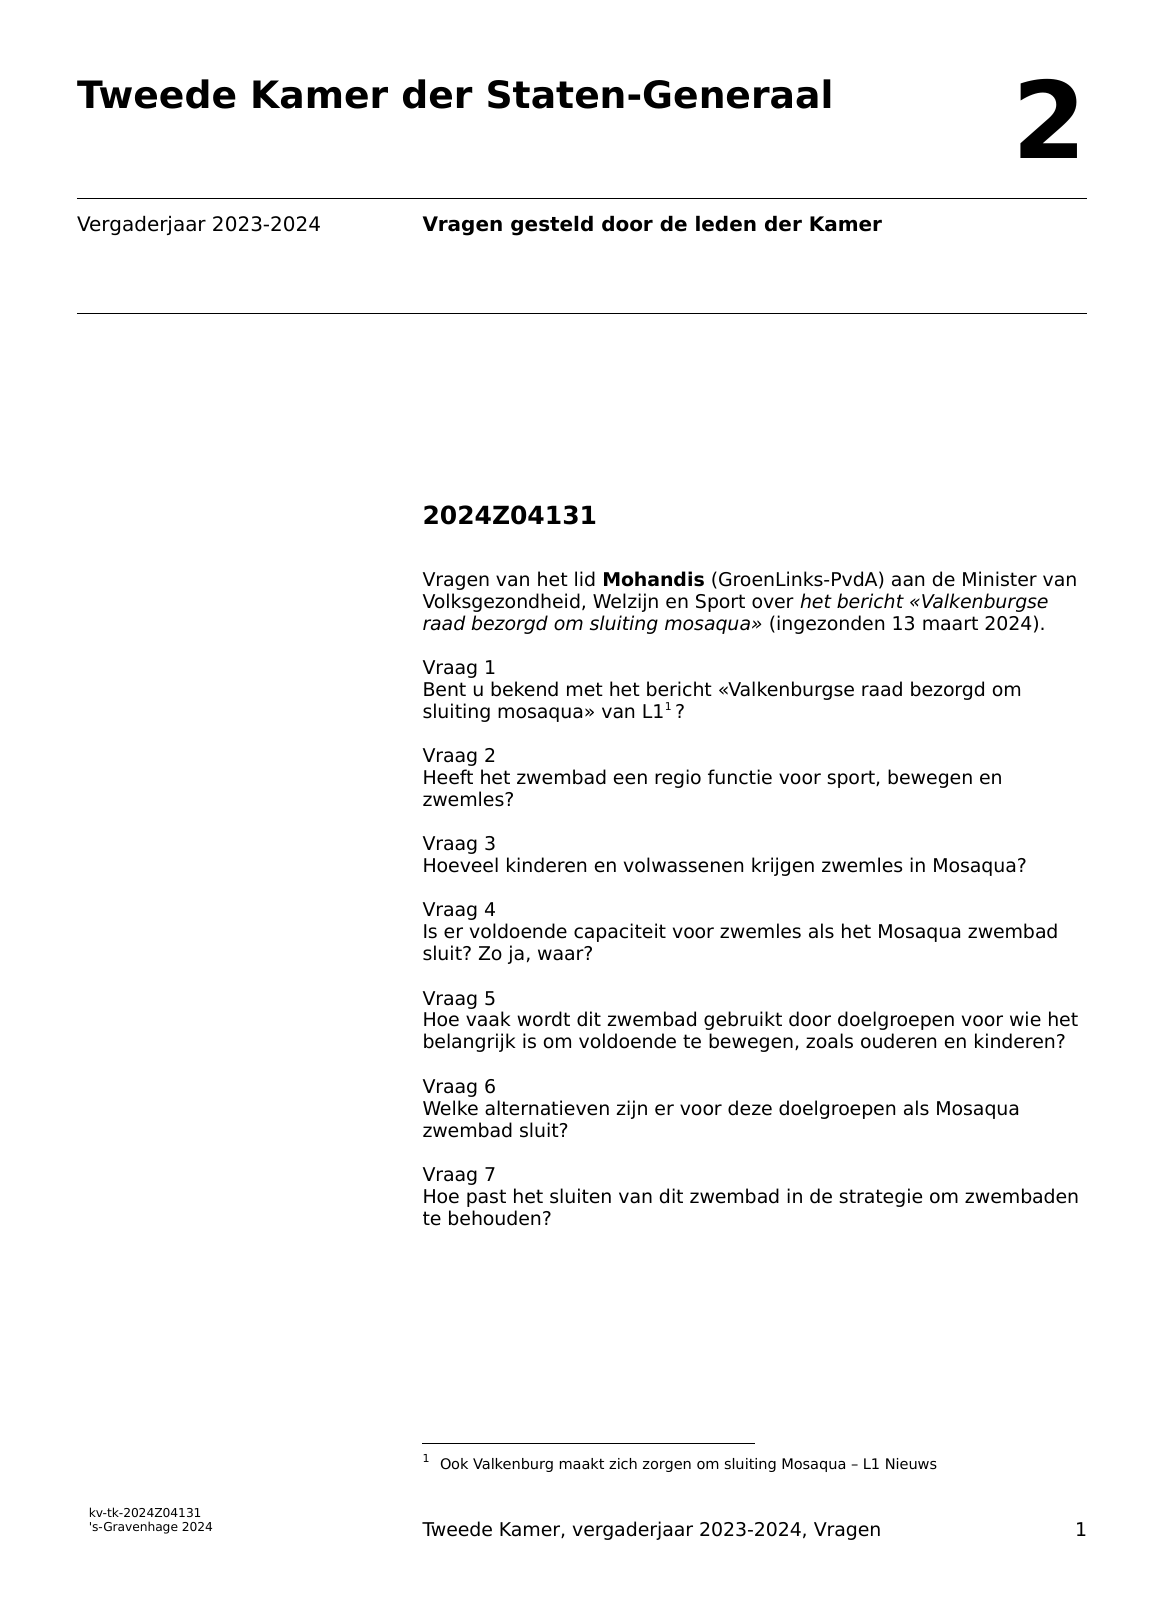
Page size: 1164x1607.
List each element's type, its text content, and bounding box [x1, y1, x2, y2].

text Hoe vaak wordt dit zwembad gebruikt door doelgroepen voor wie het belangrijk is om voldoende te bewegen, zoals ouderen en kinderen? [422, 1009, 1087, 1053]
text Hoe past het sluiten van dit zwembad in de strategie om zwembaden te behouden? [422, 1186, 1087, 1229]
text Vraag 3 [422, 833, 1087, 855]
text Welke alternatieven zijn er voor deze doelgroepen als Mosaqua zwembad sluit? [422, 1097, 1087, 1141]
text kv-tk-2024Z04131 [88, 1506, 323, 1520]
text Bent u bekend met het bericht «Valkenburgse raad bezorgd om sluiting mosaqua» van L1? [422, 679, 1087, 723]
text Heeft het zwembad een regio functie voor sport, bewegen en zwemles? [422, 767, 1087, 811]
text Vraag 2 [422, 745, 1087, 767]
text Vragen van het lid Mohandis (GroenLinks-PvdA) aan de Minister van Volksgezondheid, Welzijn en Sport over het bericht «Valkenburgse raad bezorgd om sluiting mosaqua» (ingezonden 13 maart 2024). [422, 569, 1087, 635]
table_cell Vragen gesteld door de leden der Kamer [422, 199, 1087, 313]
text Vraag 6 [422, 1076, 1087, 1097]
text Vraag 5 [422, 987, 1087, 1009]
text Vraag 7 [422, 1164, 1087, 1186]
table_header 2 [886, 59, 1087, 198]
text Is er voldoende capaciteit voor zwemles als het Mosaqua zwembad sluit? Zo ja, waar? [422, 921, 1087, 965]
table_header Tweede Kamer der Staten-Generaal [77, 59, 886, 198]
text 2024Z04131 [422, 501, 1087, 531]
text Vraag 1 [422, 657, 1087, 679]
text Ook Valkenburg maakt zich zorgen om sluiting Mosaqua – L1 Nieuws [422, 1452, 1087, 1474]
text Vraag 4 [422, 899, 1087, 921]
text Hoeveel kinderen en volwassenen krijgen zwemles in Mosaqua? [422, 855, 1087, 877]
text 's-Gravenhage 2024 [88, 1520, 323, 1534]
table_cell Vergaderjaar 2023-2024 [77, 199, 422, 313]
